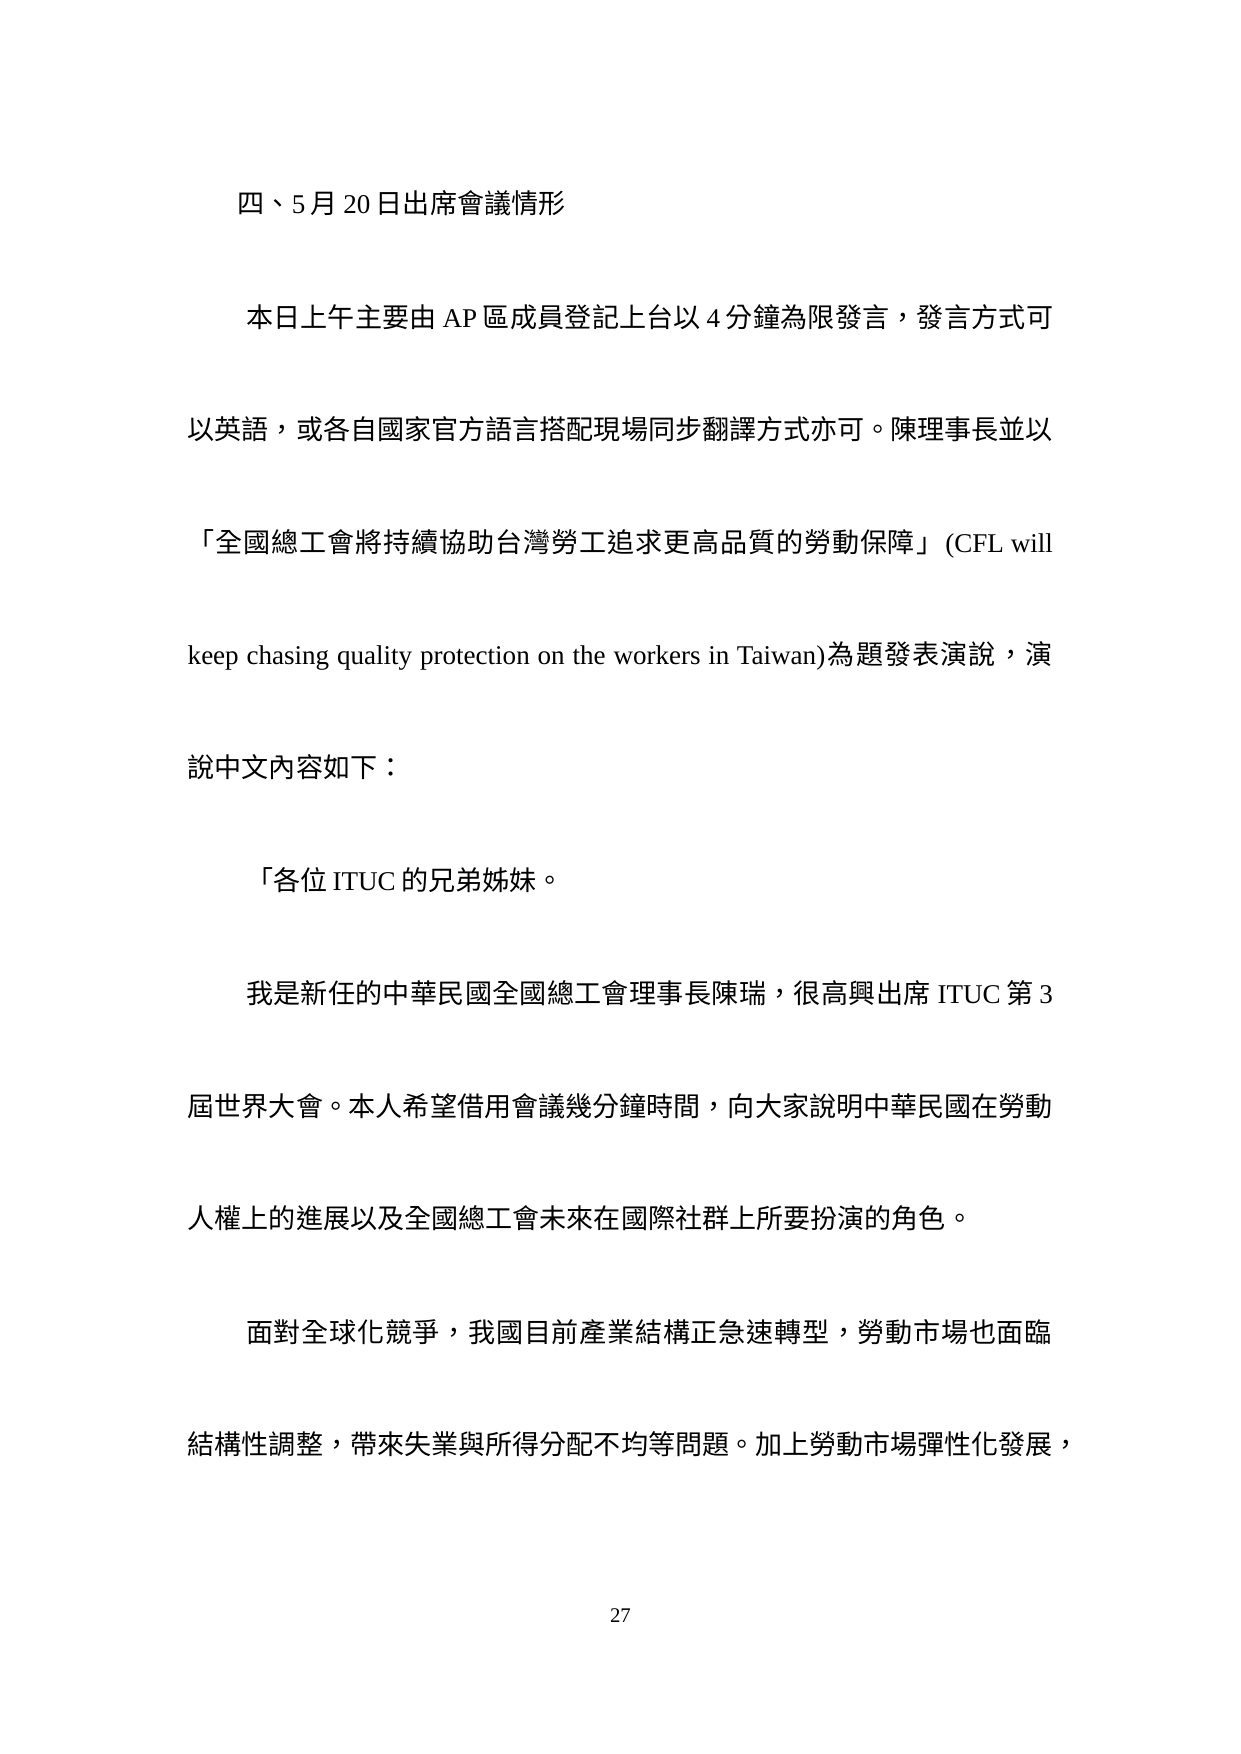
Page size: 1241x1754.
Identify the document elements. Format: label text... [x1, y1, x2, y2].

text 「各位ITUC的兄弟姊妹。 [187, 841, 1053, 916]
subtitle 四、5月20日出席會議情形 [237, 164, 1053, 239]
text 我是新任的中華民國全國總工會理事長陳瑞，很高興出席ITUC第3屆世界大會。本人希望借用會議幾分鐘時間，向大家說明中華民國在勞動人權上的進展以及全國總工會未來在國際社群上所要扮演的角色。 [187, 954, 1053, 1254]
text 面對全球化競爭，我國目前產業結構正急速轉型，勞動市場也面臨結構性調整，帶來失業與所得分配不均等問題。加上勞動市場彈性化發展，非典型勞動型態盛行，使得勞工就業不穩定，並衝擊傳統勞資關係。 [187, 1293, 1053, 1480]
text 本日上午主要由AP區成員登記上台以4分鐘為限發言，發言方式可以英語，或各自國家官方語言搭配現場同步翻譯方式亦可。陳理事長並以「全國總工會將持續協助台灣勞工追求更高品質的勞動保障」(CFL will keep chasing quality protection on the workers in Taiwan)為題發表演說，演說中文內容如下： [187, 278, 1053, 803]
